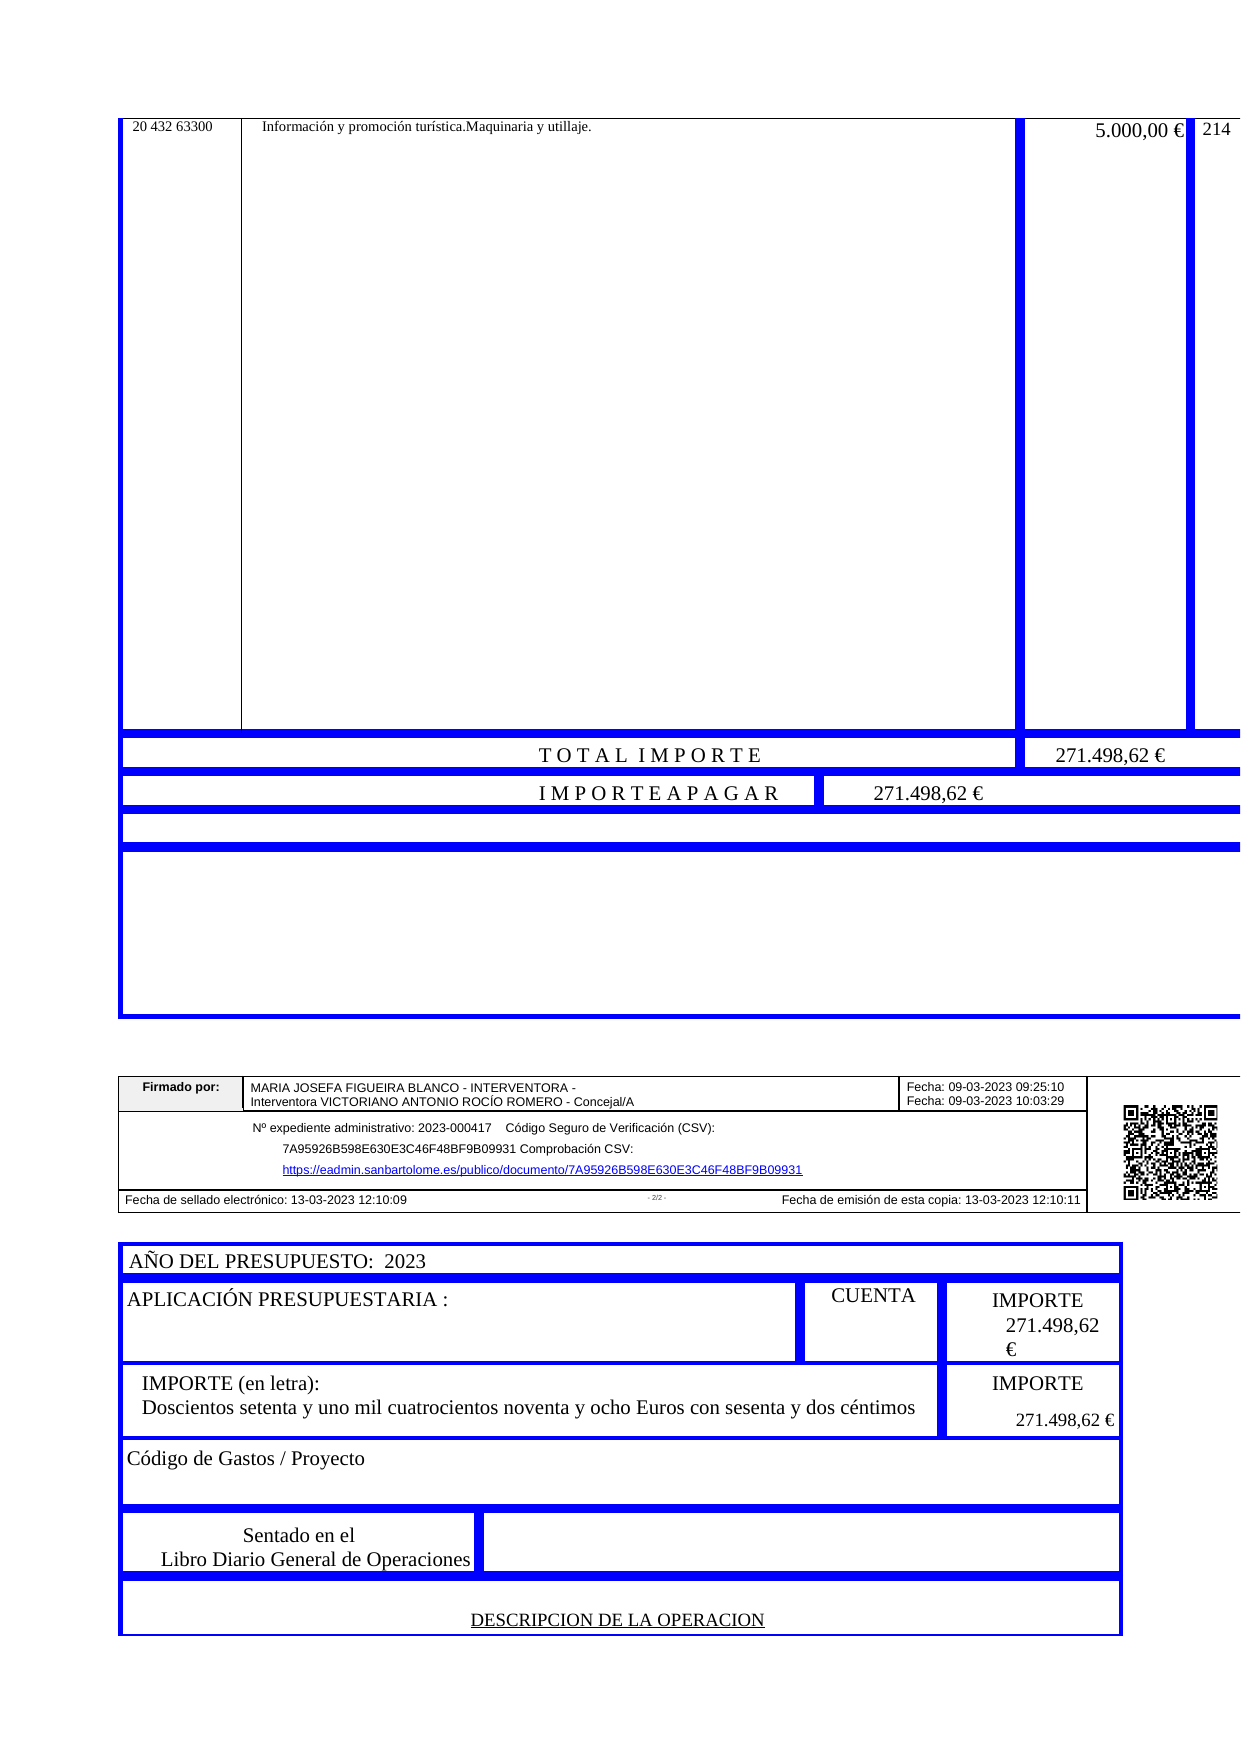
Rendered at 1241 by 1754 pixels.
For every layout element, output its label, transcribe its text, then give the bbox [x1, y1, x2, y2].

table_cell [123, 852, 1240, 1014]
table_cell CUENTA [805, 1283, 937, 1361]
table_cell DESCRIPCION DE LA OPERACION [123, 1581, 1119, 1634]
table_cell Sentado en el Libro Diario General de Operaciones [123, 1513, 474, 1571]
table_header Fecha: 09-03-2023 09:25:10 Fecha: 09-03-2023 10:03:29 [900, 1077, 1086, 1110]
table_header AÑO DEL PRESUPUESTO: 2023 [123, 1246, 1119, 1273]
table_cell 271.498,62 € [1025, 738, 1240, 767]
table_cell I M P O R T E A P A G A R [123, 776, 814, 805]
table_cell T O T A L I M P O R T E [123, 738, 1015, 767]
table_header MARIA JOSEFA FIGUEIRA BLANCO - INTERVENTORA - Interventora VICTORIANO ANTONIO ROCÍO ROMERO - Concejal/A [244, 1077, 898, 1110]
table_cell IMPORTE (en letra): Doscientos setenta y uno mil cuatrocientos noventa y ocho Euros con sesenta y dos céntimos [123, 1365, 937, 1436]
table_cell APLICACIÓN PRESUPUESTARIA : [123, 1283, 795, 1361]
table_cell 214 [1195, 119, 1240, 729]
table_cell Información y promoción turística.Maquinaria y utillaje. [242, 119, 1015, 729]
table_cell Fecha de sellado electrónico: 13-03-2023 12:10:09 - 2/2 - Fecha de emisión de esta copia: 13-03-2023 12:10:11 [119, 1191, 1086, 1212]
table_cell Código de Gastos / Proyecto [123, 1440, 1119, 1504]
table_cell 5.000,00 € [1025, 119, 1186, 729]
table_cell [484, 1513, 1119, 1571]
table_cell 271.498,62 € [824, 776, 1240, 805]
table_header Firmado por: [119, 1077, 242, 1108]
table_cell [123, 814, 1240, 842]
table_header [1088, 1077, 1240, 1212]
table_cell IMPORTE 271.498,62 € [947, 1365, 1119, 1436]
table_cell Nº expediente administrativo: 2023-000417 Código Seguro de Verificación (CSV): 7A95926B598E630E3C46F48BF9B09931 Comprobación CSV: https://eadmin.sanbartolome.es/publico/documento/7A95926B598E630E3C46F48BF9B09931 [119, 1112, 1086, 1189]
table_cell IMPORTE 271.498,62 € [947, 1283, 1119, 1361]
table_cell 20 432 63300 [123, 119, 241, 729]
